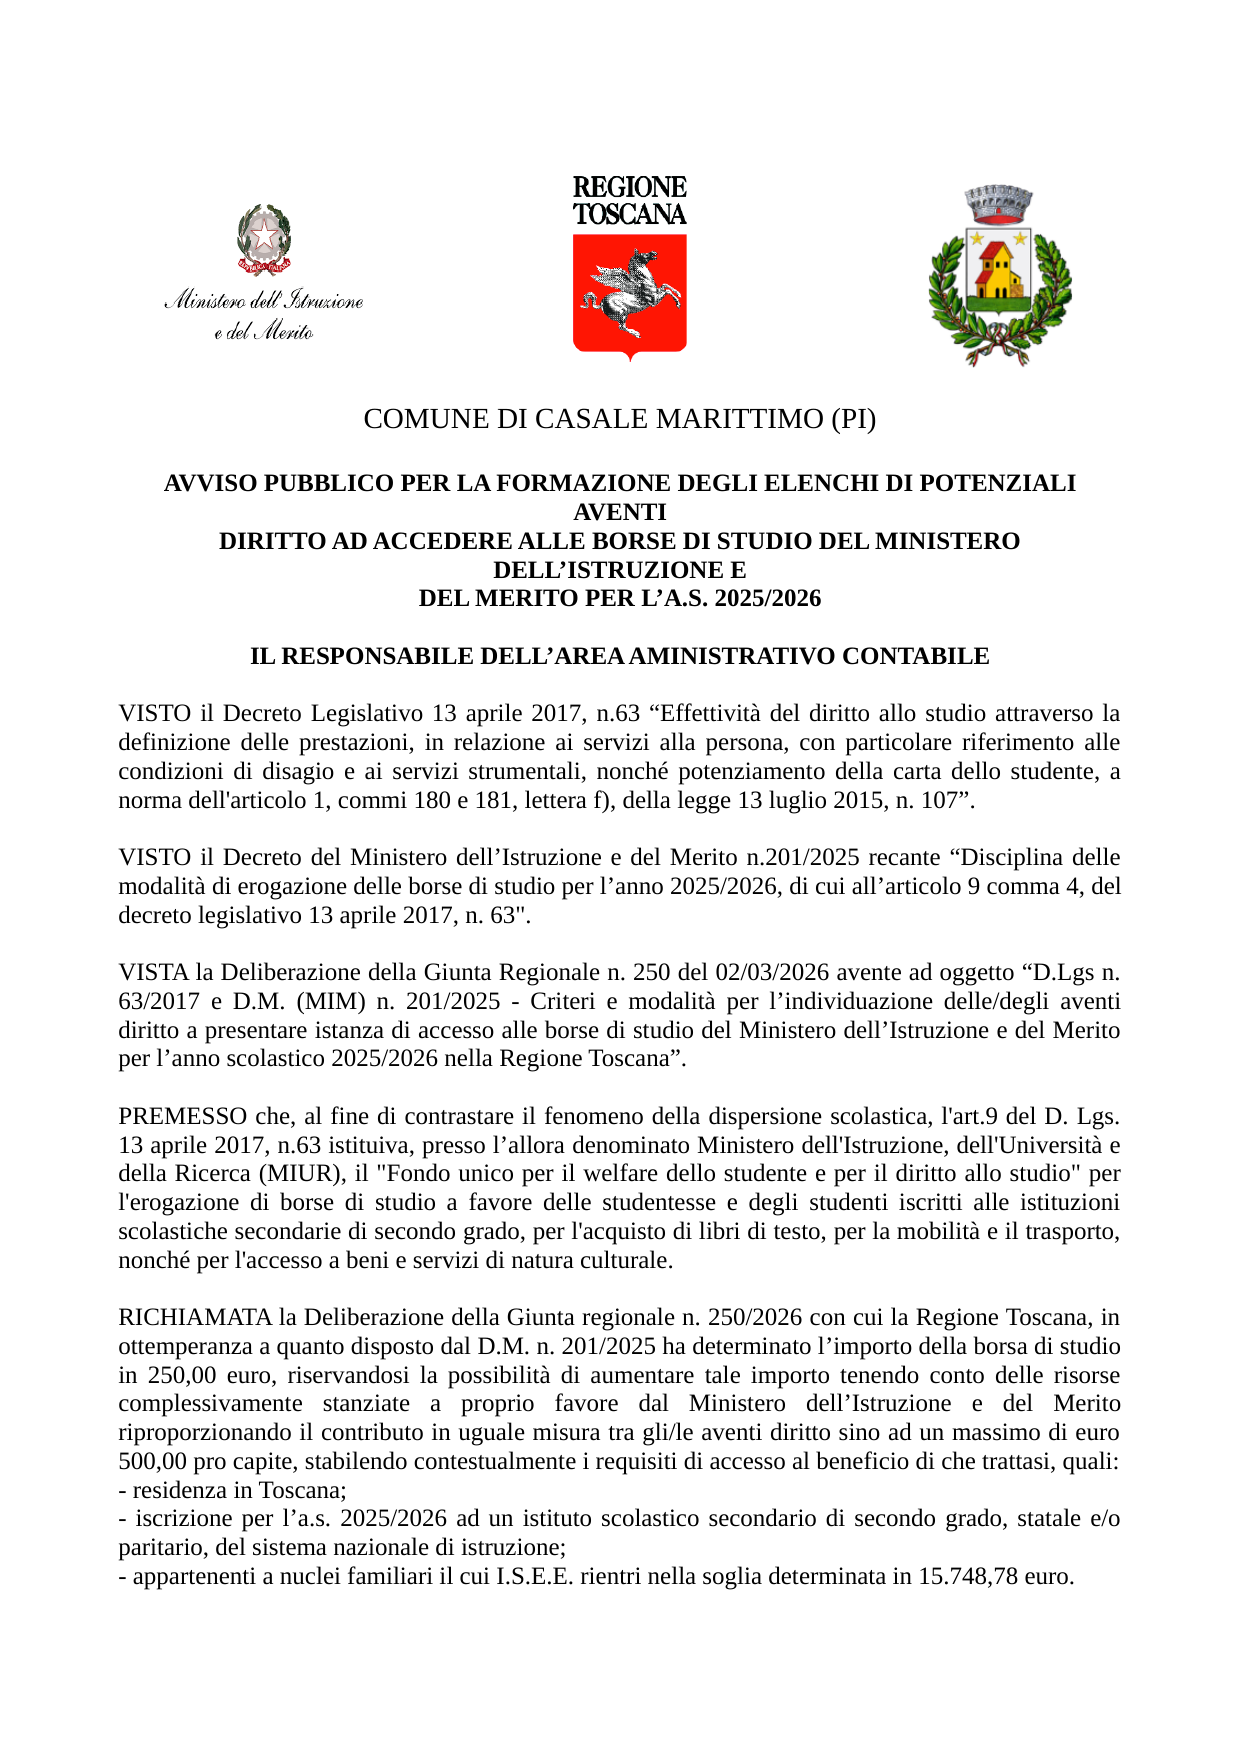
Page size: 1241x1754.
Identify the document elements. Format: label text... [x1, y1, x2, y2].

text RICHIAMATA la Deliberazione della Giunta regionale n. 250/2026 con cui la Regione Toscana, in ottemperanza a quanto disposto dal D.M. n. 201/2025 ha determinato l’importo della borsa di studio in 250,00 euro, riservandosi la possibilità di aumentare tale importo tenendo conto delle risorse complessivamente stanziate a proprio favore dal Ministero dell’Istruzione e del Merito riproporzionando il contributo in uguale misura tra gli/le aventi diritto sino ad un massimo di euro 500,00 pro capite, stabilendo contestualmente i requisiti di accesso al beneficio di che trattasi, quali: [118, 1302, 1122, 1475]
text VISTA la Deliberazione della Giunta Regionale n. 250 del 02/03/2026 avente ad oggetto “D.Lgs n. 63/2017 e D.M. (MIM) n. 201/2025 - Criteri e modalità per l’individuazione delle/degli aventi diritto a presentare istanza di accesso alle borse di studio del Ministero dell’Istruzione e del Merito per l’anno scolastico 2025/2026 nella Regione Toscana”. [118, 957, 1122, 1072]
text - appartenenti a nuclei familiari il cui I.S.E.E. rientri nella soglia determinata in 15.748,78 euro. [118, 1561, 1122, 1590]
text PREMESSO che, al fine di contrastare il fenomeno della dispersione scolastica, l'art.9 del D. Lgs. 13 aprile 2017, n.63 istituiva, presso l’allora denominato Ministero dell'Istruzione, dell'Università e della Ricerca (MIUR), il "Fondo unico per il welfare dello studente e per il diritto allo studio" per l'erogazione di borse di studio a favore delle studentesse e degli studenti iscritti alle istituzioni scolastiche secondarie di secondo grado, per l'acquisto di libri di testo, per la mobilità e il trasporto, nonché per l'accesso a beni e servizi di natura culturale. [118, 1101, 1122, 1273]
text DEL MERITO PER L’A.S. 2025/2026 [118, 583, 1122, 612]
text VISTO il Decreto Legislativo 13 aprile 2017, n.63 “Effettività del diritto allo studio attraverso la definizione delle prestazioni, in relazione ai servizi alla persona, con particolare riferimento alle condizioni di disagio e ai servizi strumentali, nonché potenziamento della carta dello studente, a norma dell'articolo 1, commi 180 e 181, lettera f), della legge 13 luglio 2015, n. 107”. [118, 698, 1122, 813]
text IL RESPONSABILE DELL’AREA AMINISTRATIVO CONTABILE [118, 641, 1122, 670]
text VISTO il Decreto del Ministero dell’Istruzione e del Merito n.201/2025 recante “Disciplina delle modalità di erogazione delle borse di studio per l’anno 2025/2026, di cui all’articolo 9 comma 4, del decreto legislativo 13 aprile 2017, n. 63". [118, 842, 1122, 928]
text DIRITTO AD ACCEDERE ALLE BORSE DI STUDIO DEL MINISTERO DELL’ISTRUZIONE E [118, 526, 1122, 583]
text - residenza in Toscana; [118, 1475, 1122, 1503]
text COMUNE DI CASALE MARITTIMO (PI) [118, 401, 1122, 435]
text - iscrizione per l’a.s. 2025/2026 ad un istituto scolastico secondario di secondo grado, statale e/o paritario, del sistema nazionale di istruzione; [118, 1503, 1122, 1561]
text AVVISO PUBBLICO PER LA FORMAZIONE DEGLI ELENCHI DI POTENZIALI AVENTI [118, 468, 1122, 526]
